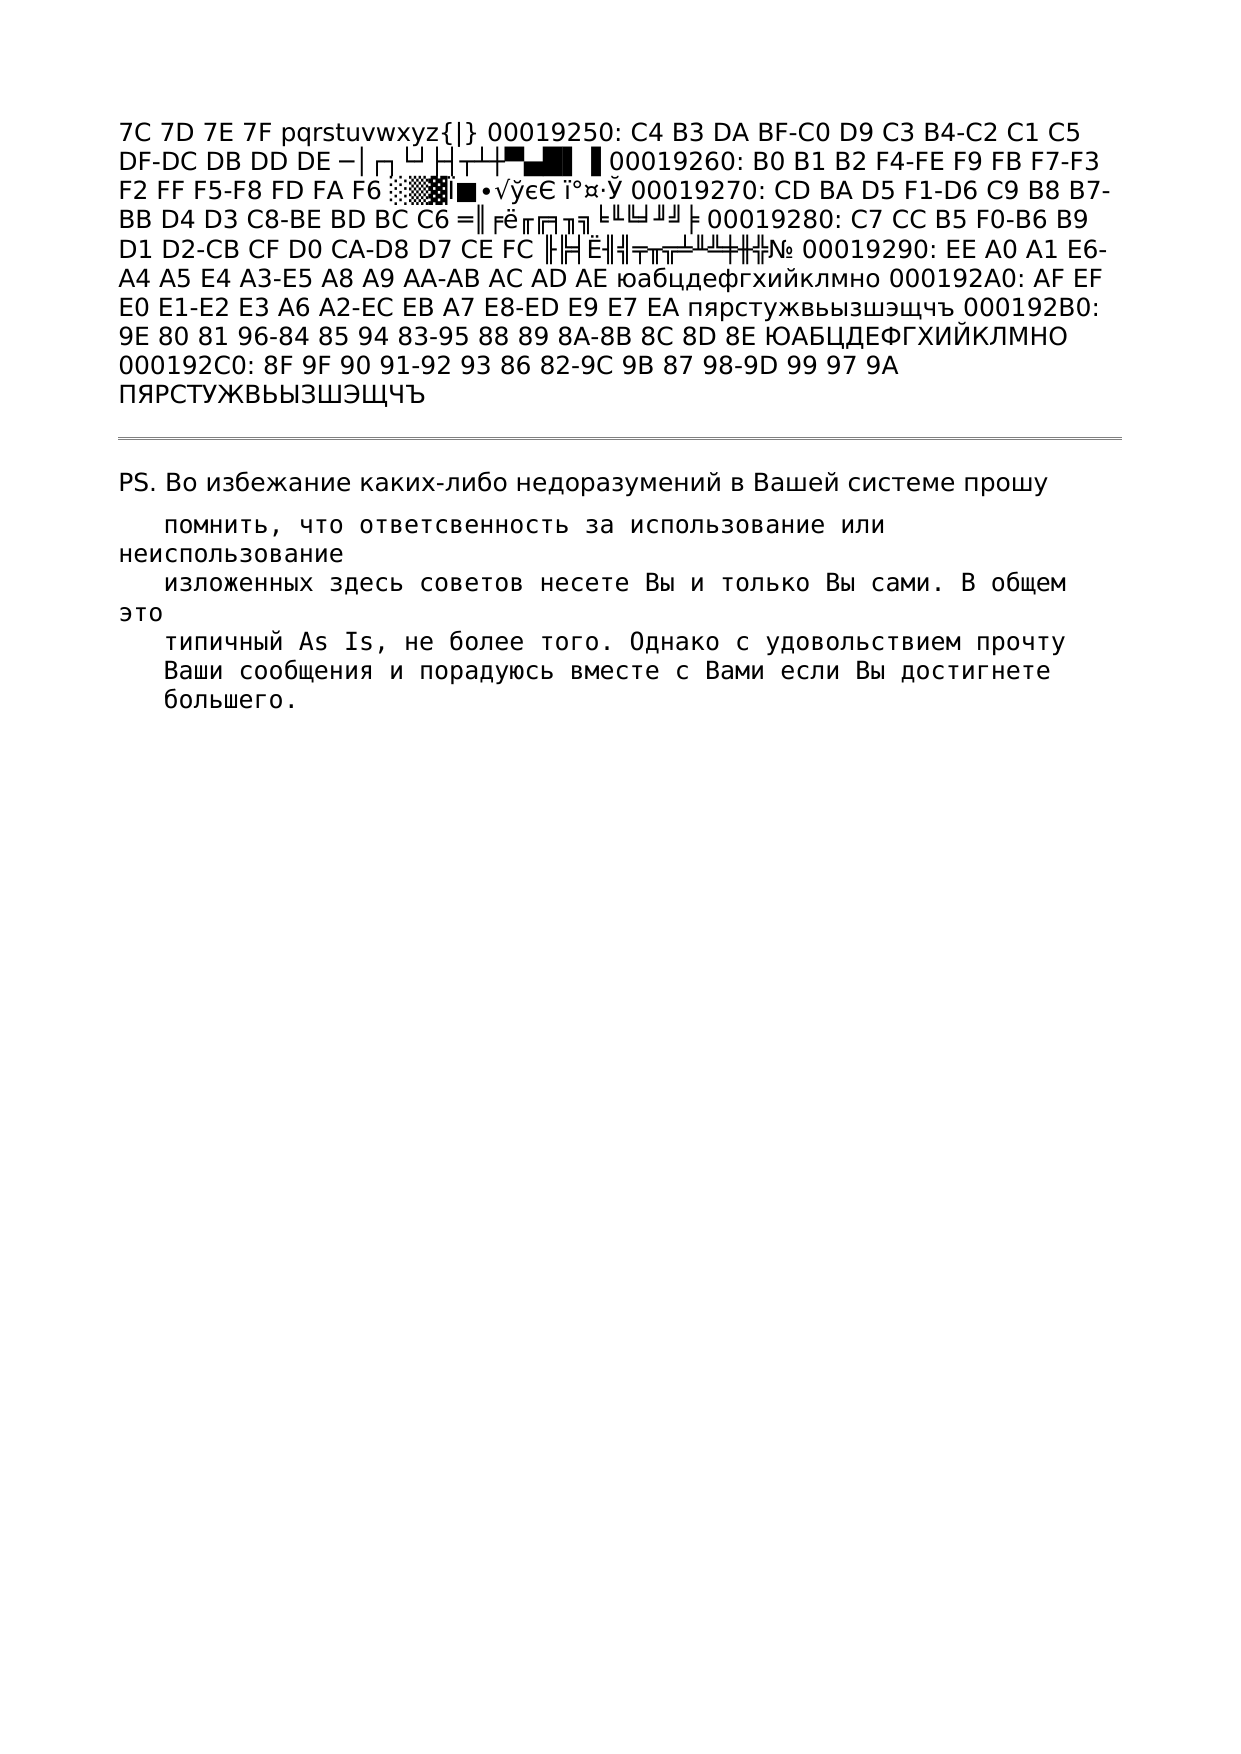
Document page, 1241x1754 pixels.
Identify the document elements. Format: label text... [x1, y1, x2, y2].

text 7C 7D 7E 7F pqrstuvwxyz{|} 00019250: C4 B3 DA BF-C0 D9 C3 B4-C2 C1 C5 DF-DC DB DD DE ─│┌┐└┘├┤┬┴┼▀▄█▌▐ 00019260: B0 B1 B2 F4-FE F9 FB F7-F3 F2 FF F5-F8 FD FA F6 ░▒▓Ї■∙√ўєЄ ї°¤·Ў 00019270: CD BA D5 F1-D6 C9 B8 B7-BB D4 D3 C8-BE BD BC C6 ═║╒ё╓╔╕╖╗╘╙╚╛╜╝╞ 00019280: C7 CC B5 F0-B6 B9 D1 D2-CB CF D0 CA-D8 D7 CE FC ╟╠╡Ё╢╣╤╥╦╧╨╩╪╫╬№ 00019290: EE A0 A1 E6-A4 A5 E4 A3-E5 A8 A9 AA-AB AC AD AE юабцдефгхийклмно 000192A0: AF EF E0 E1-E2 E3 A6 A2-EC EB A7 E8-ED E9 E7 EA пярстужвьызшэщчъ 000192B0: 9E 80 81 96-84 85 94 83-95 88 89 8A-8B 8C 8D 8E ЮАБЦДЕФГХИЙКЛМНО 000192C0: 8F 9F 90 91-92 93 86 82-9C 9B 87 98-9D 99 97 9A ПЯРСТУЖВЬЫЗШЭЩЧЪ [118, 118, 1122, 410]
text помнить, что ответсвенность за использование или неиспользование изложенных здесь советов несете Вы и только Вы сами. В общем это типичный As Is, не более того. Однако с удовольствием прочту Ваши сообщения и порадуюсь вместе с Вами если Вы достигнете большего. [118, 510, 1122, 714]
text PS. Во избежание каких-либо недоразумений в Вашей системе прошу [118, 469, 1122, 498]
